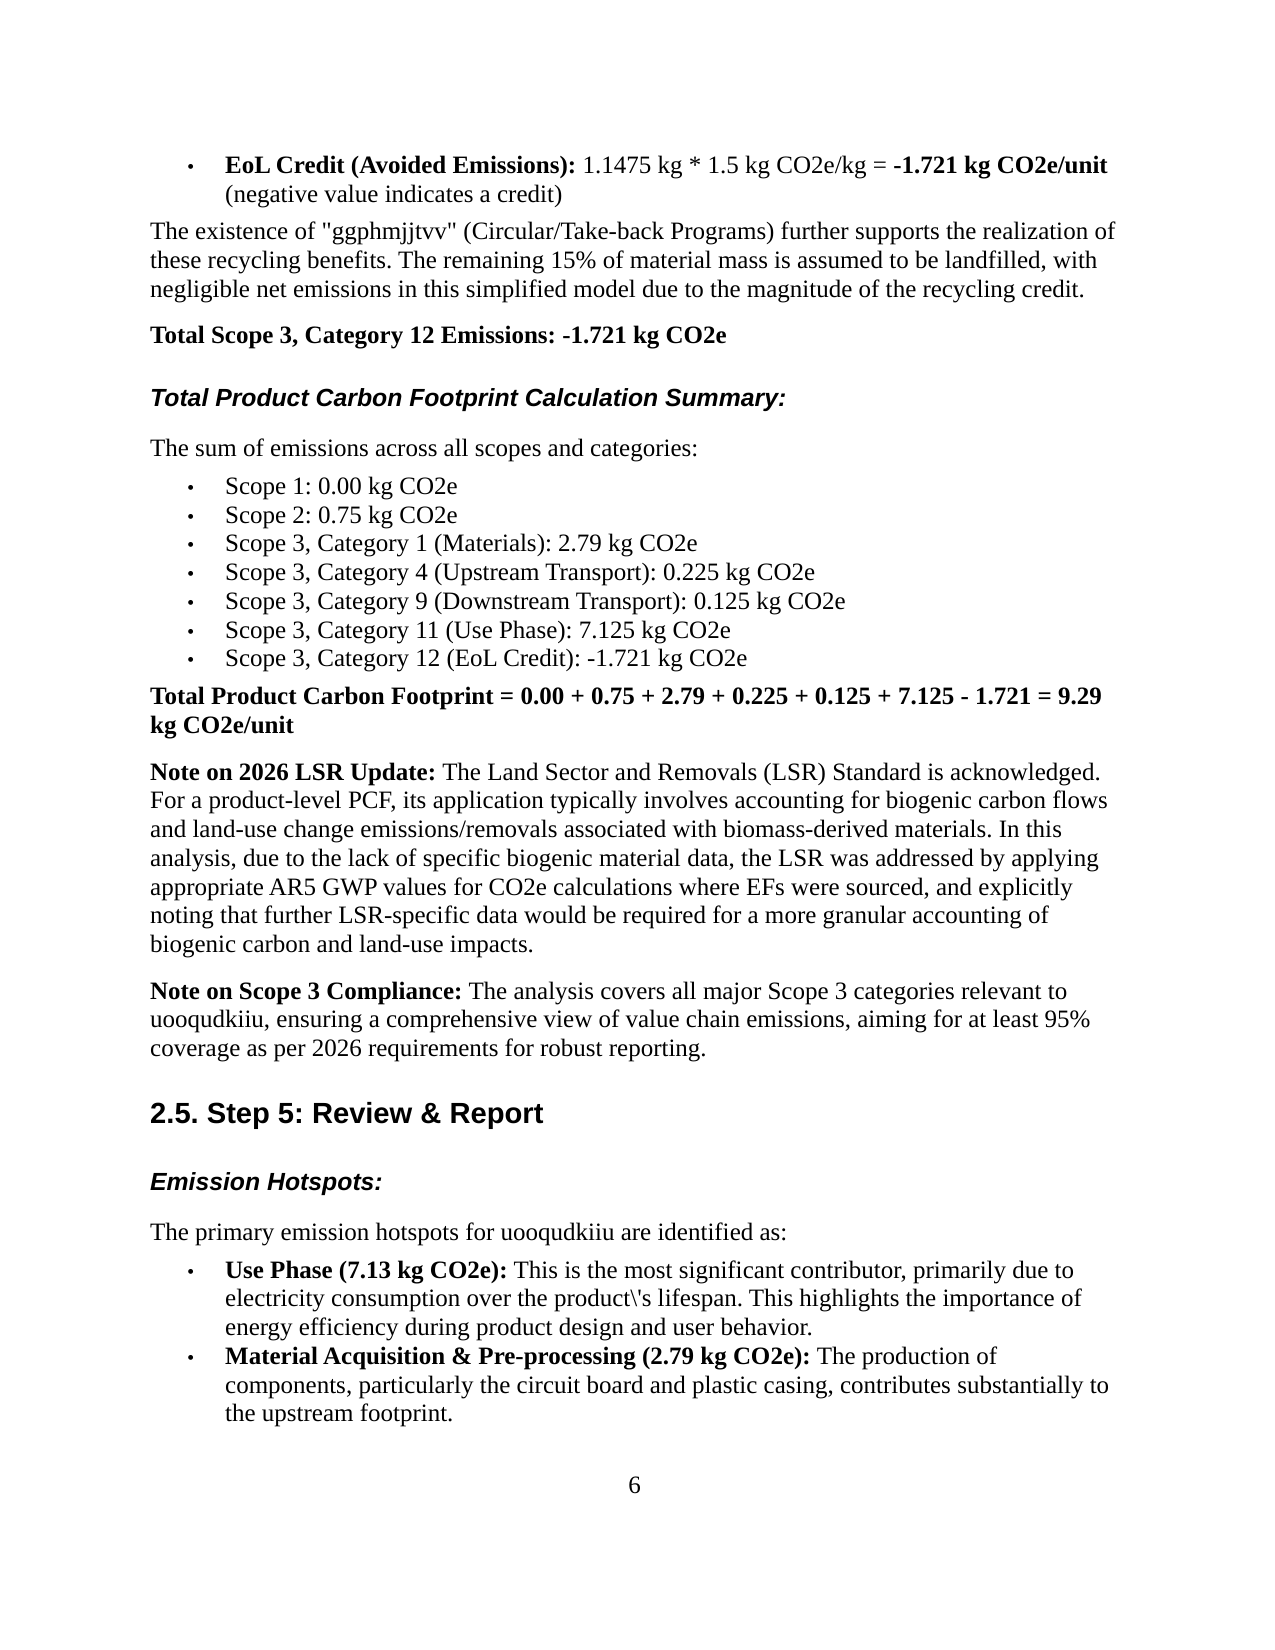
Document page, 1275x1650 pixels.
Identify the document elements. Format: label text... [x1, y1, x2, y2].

list Scope 3, Category 12 (EoL Credit): -1.721 kg CO2e [187, 643, 1125, 672]
text Note on Scope 3 Compliance: The analysis covers all major Scope 3 categories relevant to uooqudkiiu, ensuring a comprehensive view of value chain emissions, aiming for at least 95% coverage as per 2026 requirements for robust reporting. [150, 976, 1125, 1062]
text The primary emission hotspots for uooqudkiiu are identified as: [150, 1217, 1125, 1246]
list Scope 3, Category 9 (Downstream Transport): 0.125 kg CO2e [187, 586, 1125, 615]
text Total Product Carbon Footprint = 0.00 + 0.75 + 2.79 + 0.225 + 0.125 + 7.125 - 1.721 = 9.29 kg CO2e/unit [150, 681, 1125, 739]
list Scope 2: 0.75 kg CO2e [187, 500, 1125, 528]
text The existence of "ggphmjjtvv" (Circular/Take-back Programs) further supports the realization of these recycling benefits. The remaining 15% of material mass is assumed to be landfilled, with negligible net emissions in this simplified model due to the magnitude of the recycling credit. [150, 216, 1125, 303]
list Scope 3, Category 4 (Upstream Transport): 0.225 kg CO2e [187, 557, 1125, 586]
list EoL Credit (Avoided Emissions): 1.1475 kg * 1.5 kg CO2e/kg = -1.721 kg CO2e/unit (negative value indicates a credit) [187, 150, 1125, 207]
subtitle Emission Hotspots: [150, 1167, 1125, 1196]
list Use Phase (7.13 kg CO2e): This is the most significant contributor, primarily due to electricity consumption over the product\'s lifespan. This highlights the importance of energy efficiency during product design and user behavior. [187, 1255, 1125, 1341]
list Material Acquisition & Pre-processing (2.79 kg CO2e): The production of components, particularly the circuit board and plastic casing, contributes substantially to the upstream footprint. [187, 1341, 1125, 1427]
subtitle Total Product Carbon Footprint Calculation Summary: [150, 383, 1125, 412]
text The sum of emissions across all scopes and categories: [150, 433, 1125, 462]
list Scope 3, Category 11 (Use Phase): 7.125 kg CO2e [187, 615, 1125, 643]
subtitle 2.5. Step 5: Review & Report [150, 1096, 1125, 1129]
list Scope 3, Category 1 (Materials): 2.79 kg CO2e [187, 528, 1125, 557]
text Total Scope 3, Category 12 Emissions: -1.721 kg CO2e [150, 321, 1125, 349]
text Note on 2026 LSR Update: The Land Sector and Removals (LSR) Standard is acknowledged. For a product-level PCF, its application typically involves accounting for biogenic carbon flows and land-use change emissions/removals associated with biomass-derived materials. In this analysis, due to the lack of specific biogenic material data, the LSR was addressed by applying appropriate AR5 GWP values for CO2e calculations where EFs were sourced, and explicitly noting that further LSR-specific data would be required for a more granular accounting of biogenic carbon and land-use impacts. [150, 757, 1125, 958]
list Scope 1: 0.00 kg CO2e [187, 471, 1125, 500]
